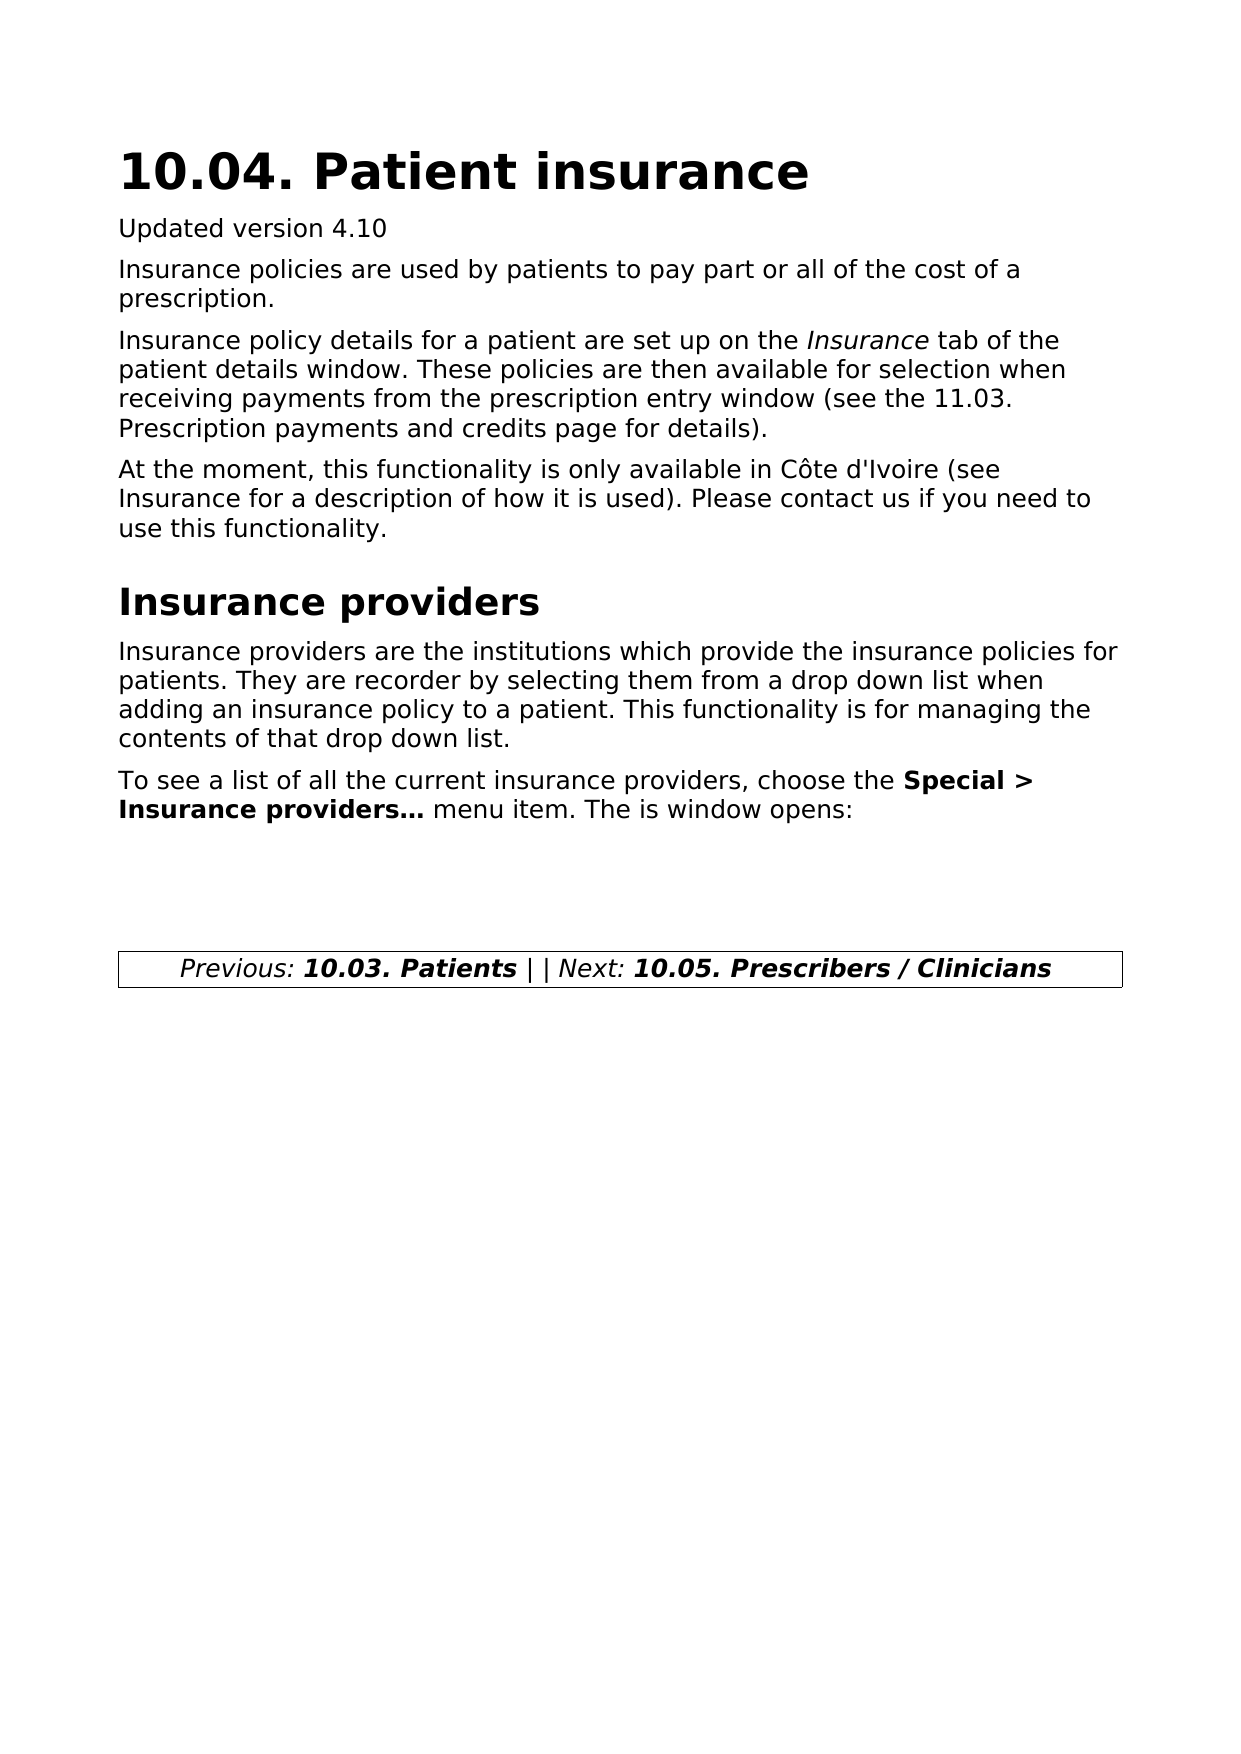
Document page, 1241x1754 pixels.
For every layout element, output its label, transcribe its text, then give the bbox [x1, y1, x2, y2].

text At the moment, this functionality is only available in Côte d'Ivoire (see Insurance for a description of how it is used). Please contact us if you need to use this functionality. [118, 456, 1122, 543]
text Insurance policies are used by patients to pay part or all of the cost of a prescription. [118, 256, 1122, 314]
text Insurance policy details for a patient are set up on the Insurance tab of the patient details window. These policies are then available for selection when receiving payments from the prescription entry window (see the 11.03. Prescription payments and credits page for details). [118, 326, 1122, 443]
text To see a list of all the current insurance providers, choose the Special > Insurance providers… menu item. The is window opens: [118, 766, 1122, 824]
table_header Previous: 10.03. Patients | | Next: 10.05. Prescribers / Clinicians [119, 952, 1122, 987]
subtitle Insurance providers [118, 581, 1122, 624]
subtitle 10.04. Patient insurance [118, 143, 1122, 201]
text Insurance providers are the institutions which provide the insurance policies for patients. They are recorder by selecting them from a drop down list when adding an insurance policy to a patient. This functionality is for managing the contents of that drop down list. [118, 637, 1122, 753]
text Updated version 4.10 [118, 214, 1122, 243]
